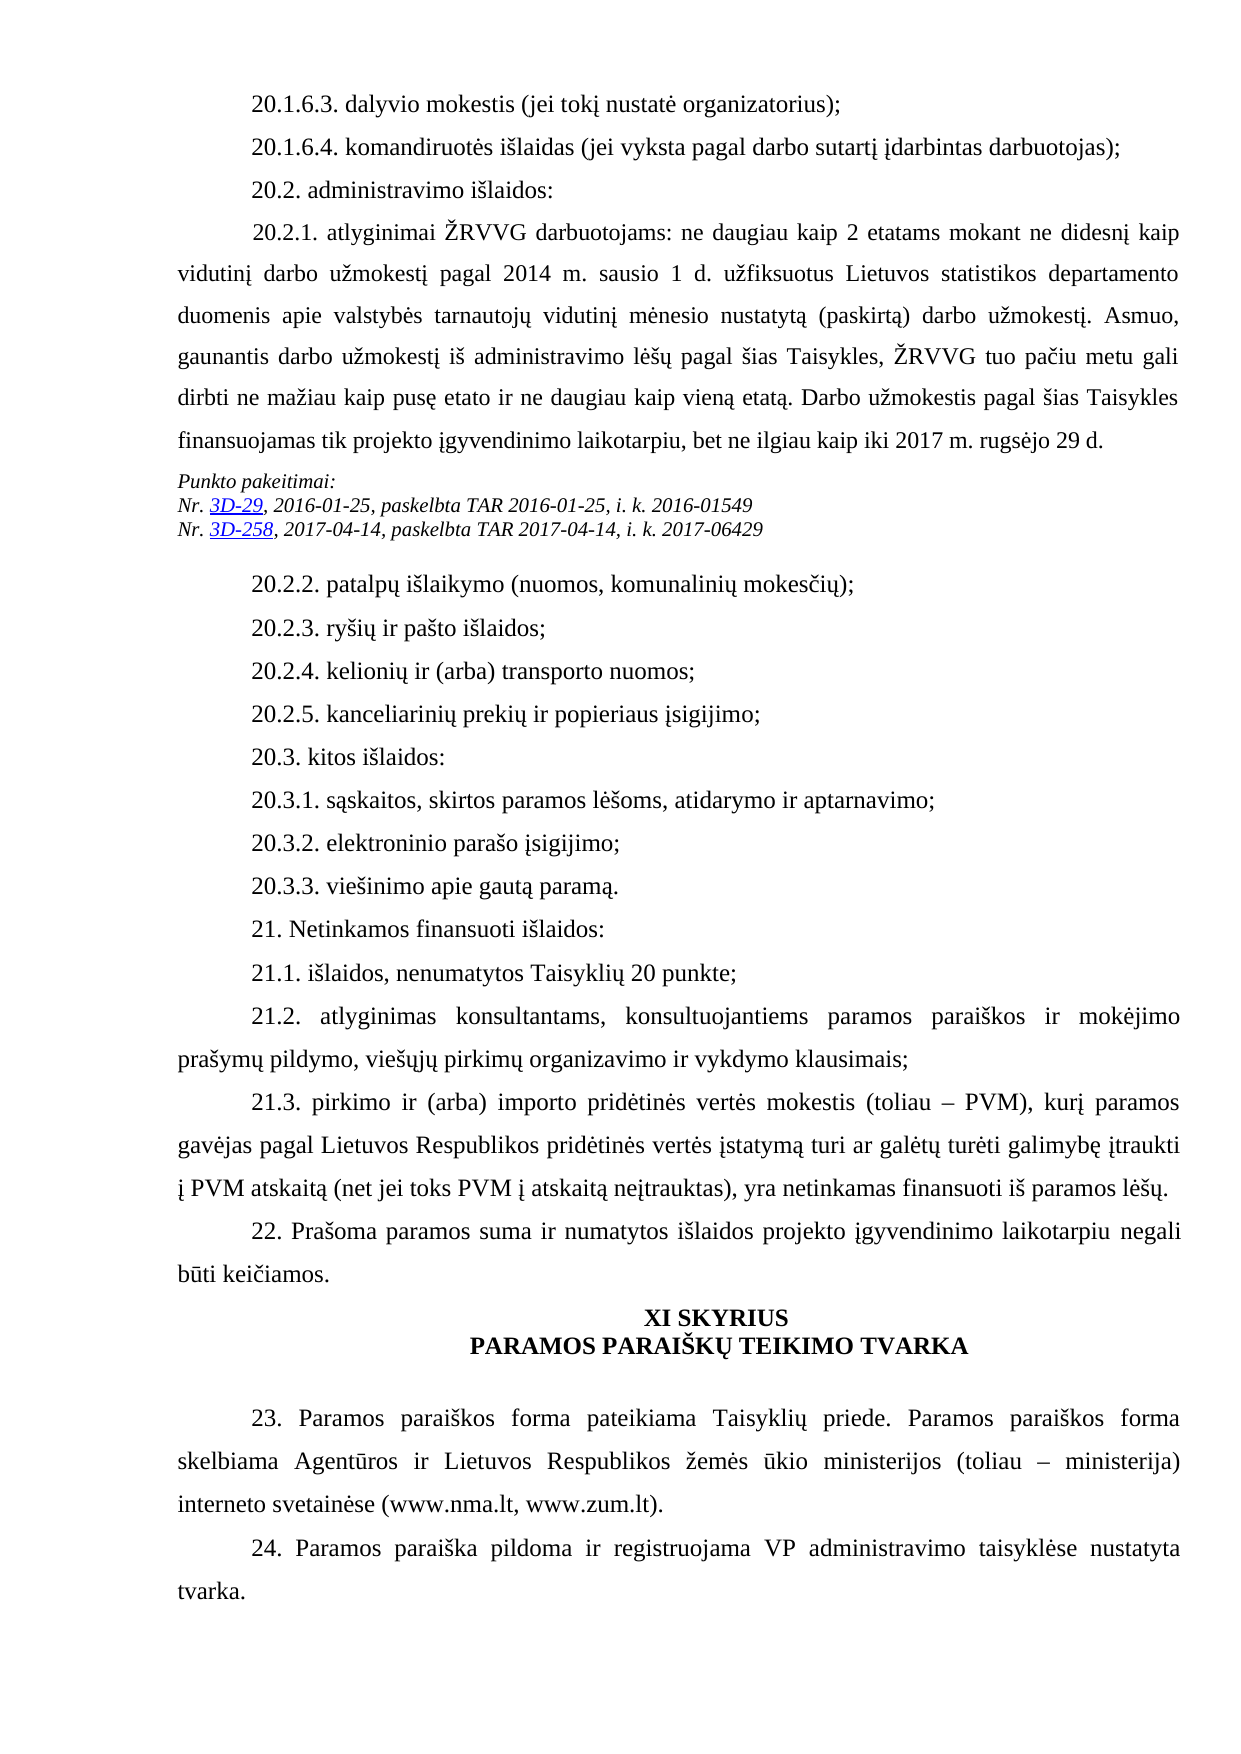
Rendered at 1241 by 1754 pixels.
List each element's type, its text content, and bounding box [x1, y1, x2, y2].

text 22. Prašoma paramos suma ir numatytos išlaidos projekto įgyvendinimo laikotarpiu negali būti keičiamos. [177, 1216, 1181, 1288]
text 20.3.2. elektroninio parašo įsigijimo; [177, 828, 1181, 857]
text 20.1.6.3. dalyvio mokestis (jei tokį nustatė organizatorius); [177, 89, 1181, 117]
text 20.2.3. ryšių ir pašto išlaidos; [177, 613, 1181, 641]
text 23. Paramos paraiškos forma pateikiama Taisyklių priede. Paramos paraiškos forma skelbiama Agentūros ir Lietuvos Respublikos žemės ūkio ministerijos (toliau – ministerija) interneto svetainėse (www.nma.lt, www.zum.lt). [177, 1403, 1181, 1518]
text 21.1. išlaidos, nenumatytos Taisyklių 20 punkte; [177, 958, 1181, 986]
text 24. Paramos paraiška pildoma ir registruojama VP administravimo taisyklėse nustatyta tvarka. [177, 1533, 1181, 1604]
text 20.2. administravimo išlaidos: [177, 175, 1181, 204]
text 20.2.5. kanceliarinių prekių ir popieriaus įsigijimo; [177, 699, 1181, 728]
text 20.2.1. atlyginimai ŽRVVG darbuotojams: ne daugiau kaip 2 etatams mokant ne didesnį kaip vidutinį darbo užmokestį pagal 2014 m. sausio 1 d. užfiksuotus Lietuvos statistikos departamento duomenis apie valstybės tarnautojų vidutinį mėnesio nustatytą (paskirtą) darbo užmokestį. Asmuo, gaunantis darbo užmokestį iš administravimo lėšų pagal šias Taisykles, ŽRVVG tuo pačiu metu gali dirbti ne mažiau kaip pusę etato ir ne daugiau kaip vieną etatą. Darbo užmokestis pagal šias Taisykles finansuojamas tik projekto įgyvendinimo laikotarpiu, bet ne ilgiau kaip iki 2017 m. rugsėjo 29 d. [177, 218, 1181, 454]
text 20.3.3. viešinimo apie gautą paramą. [177, 871, 1181, 900]
text 20.3. kitos išlaidos: [177, 742, 1181, 771]
text XI SKYRIUS [177, 1303, 1181, 1331]
text 20.2.4. kelionių ir (arba) transporto nuomos; [177, 656, 1181, 684]
text 20.1.6.4. komandiruotės išlaidas (jei vyksta pagal darbo sutartį įdarbintas darbuotojas); [177, 132, 1181, 161]
text 20.3.1. sąskaitos, skirtos paramos lėšoms, atidarymo ir aptarnavimo; [177, 785, 1181, 814]
text Nr. 3D-29, 2016-01-25, paskelbta TAR 2016-01-25, i. k. 2016-01549 [177, 493, 1181, 517]
text 20.2.2. patalpų išlaikymo (nuomos, komunalinių mokesčių); [177, 569, 1181, 598]
text 21.2. atlyginimas konsultantams, konsultuojantiems paramos paraiškos ir mokėjimo prašymų pildymo, viešųjų pirkimų organizavimo ir vykdymo klausimais; [177, 1001, 1181, 1073]
text Punkto pakeitimai: [177, 468, 1181, 493]
text Nr. 3D-258, 2017-04-14, paskelbta TAR 2017-04-14, i. k. 2017-06429 [177, 517, 1181, 541]
text 21. Netinkamos finansuoti išlaidos: [177, 914, 1181, 943]
text PARAMOS PARAIŠKŲ TEIKIMO TVARKA [177, 1331, 1181, 1360]
text 21.3. pirkimo ir (arba) importo pridėtinės vertės mokestis (toliau – PVM), kurį paramos gavėjas pagal Lietuvos Respublikos pridėtinės vertės įstatymą turi ar galėtų turėti galimybę įtraukti į PVM atskaitą (net jei toks PVM į atskaitą neįtrauktas), yra netinkamas finansuoti iš paramos lėšų. [177, 1087, 1181, 1202]
